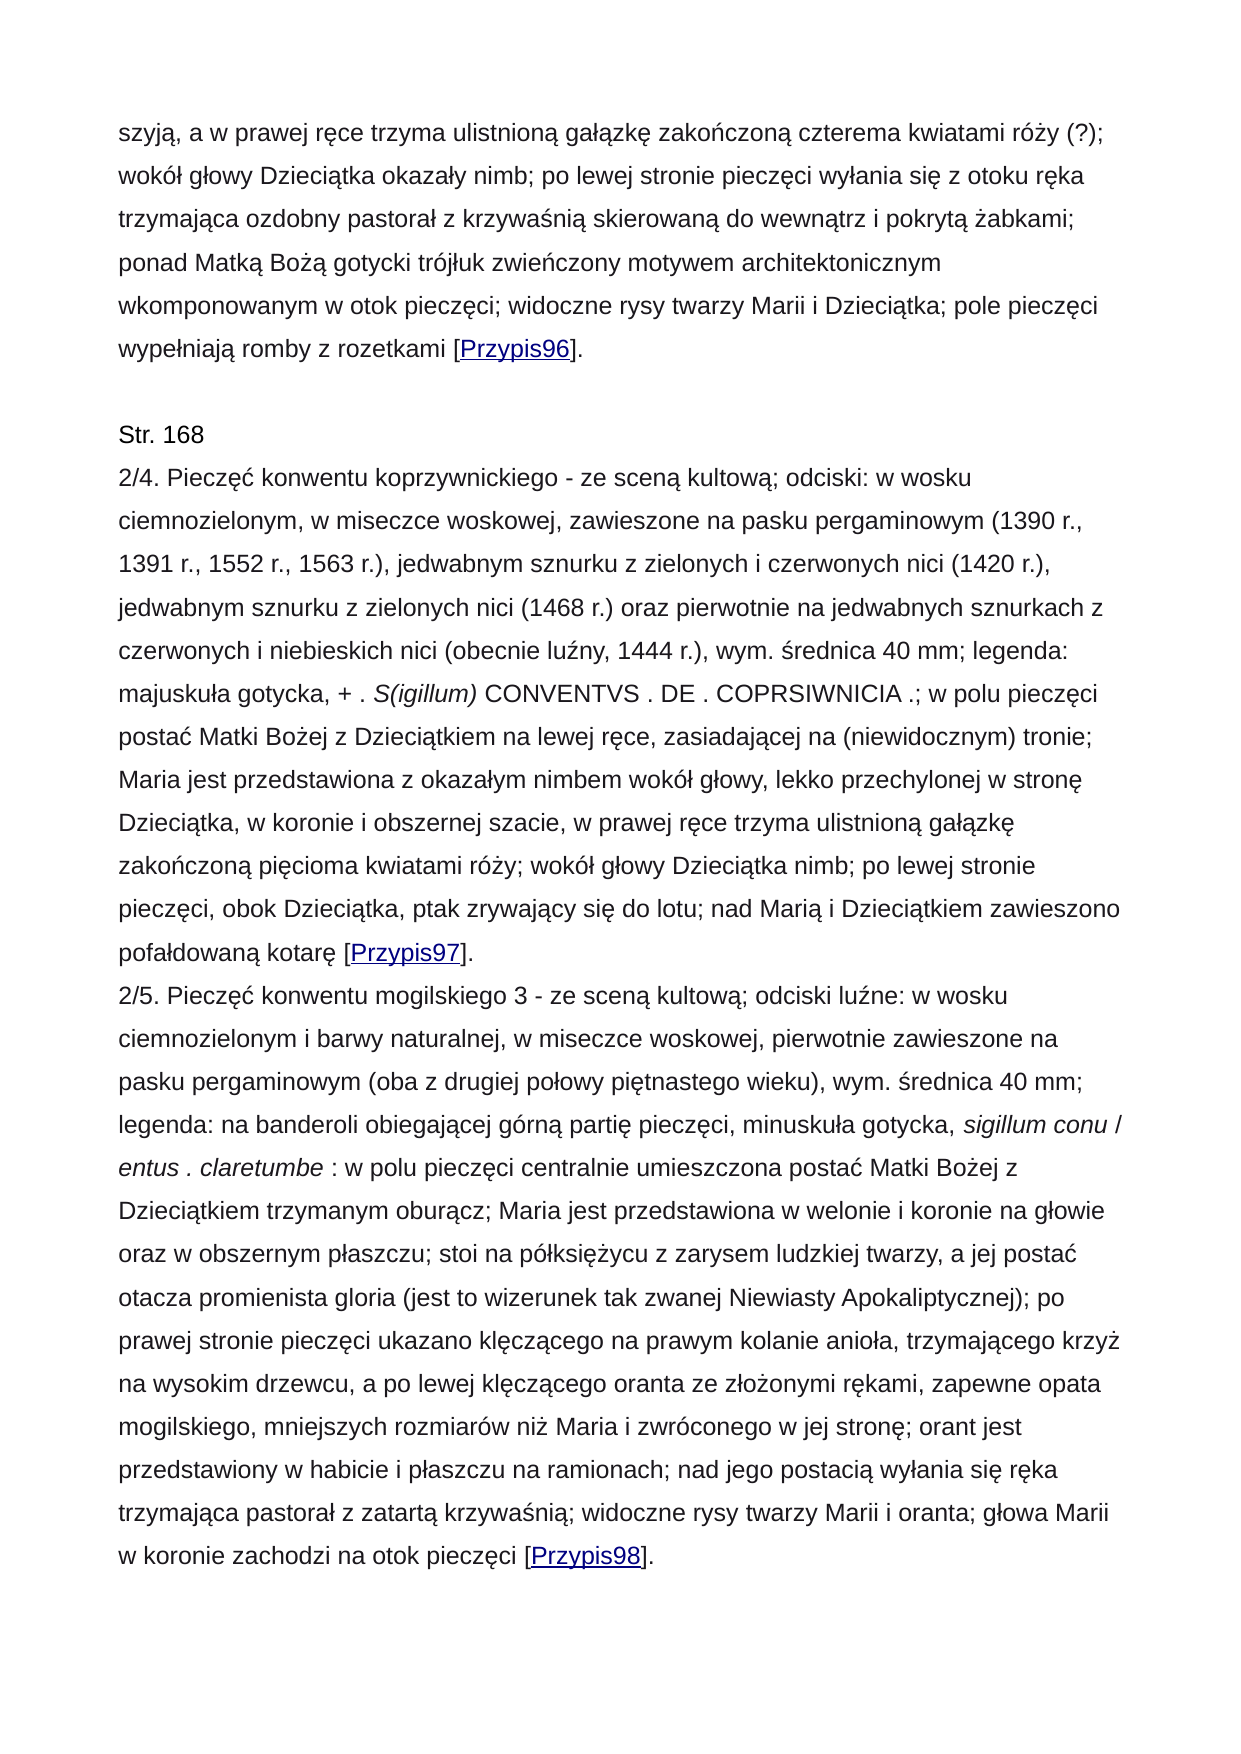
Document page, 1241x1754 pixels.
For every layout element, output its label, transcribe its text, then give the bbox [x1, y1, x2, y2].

text Str. 168 [118, 420, 1122, 449]
text 2/5. Pieczęć konwentu mogilskiego 3 - ze sceną kultową; odciski luźne: w wosku ciemnozielonym i barwy naturalnej, w miseczce woskowej, pierwotnie zawieszone na pasku pergaminowym (oba z drugiej połowy piętnastego wieku), wym. średnica 40 mm; legenda: na banderoli obiegającej górną partię pieczęci, minuskuła gotycka, sigillum conu / entus . claretumbe : w polu pieczęci centralnie umieszczona postać Matki Bożej z Dzieciątkiem trzymanym oburącz; Maria jest przedstawiona w welonie i koronie na głowie oraz w obszernym płaszczu; stoi na półksiężycu z zarysem ludzkiej twarzy, a jej postać otacza promienista gloria (jest to wizerunek tak zwanej Niewiasty Apokaliptycznej); po prawej stronie pieczęci ukazano klęczącego na prawym kolanie anioła, trzymającego krzyż na wysokim drzewcu, a po lewej klęczącego oranta ze złożonymi rękami, zapewne opata mogilskiego, mniejszych rozmiarów niż Maria i zwróconego w jej stronę; orant jest przedstawiony w habicie i płaszczu na ramionach; nad jego postacią wyłania się ręka trzymająca pastorał z zatartą krzywaśnią; widoczne rysy twarzy Marii i oranta; głowa Marii w koronie zachodzi na otok pieczęci [Przypis98]. [118, 981, 1122, 1570]
text 2/4. Pieczęć konwentu koprzywnickiego - ze sceną kultową; odciski: w wosku ciemnozielonym, w miseczce woskowej, zawieszone na pasku pergaminowym (1390 r., 1391 r., 1552 r., 1563 r.), jedwabnym sznurku z zielonych i czerwonych nici (1420 r.), jedwabnym sznurku z zielonych nici (1468 r.) oraz pierwotnie na jedwabnych sznurkach z czerwonych i niebieskich nici (obecnie luźny, 1444 r.), wym. średnica 40 mm; legenda: majuskuła gotycka, + . S(igillum) CONVENTVS . DE . COPRSIWNICIA .; w polu pieczęci postać Matki Bożej z Dzieciątkiem na lewej ręce, zasiadającej na (niewidocznym) tronie; Maria jest przedstawiona z okazałym nimbem wokół głowy, lekko przechylonej w stronę Dzieciątka, w koronie i obszernej szacie, w prawej ręce trzyma ulistnioną gałązkę zakończoną pięcioma kwiatami róży; wokół głowy Dzieciątka nimb; po lewej stronie pieczęci, obok Dzieciątka, ptak zrywający się do lotu; nad Marią i Dzieciątkiem zawieszono pofałdowaną kotarę [Przypis97]. [118, 463, 1122, 966]
text szyją, a w prawej ręce trzyma ulistnioną gałązkę zakończoną czterema kwiatami róży (?); wokół głowy Dzieciątka okazały nimb; po lewej stronie pieczęci wyłania się z otoku ręka trzymająca ozdobny pastorał z krzywaśnią skierowaną do wewnątrz i pokrytą żabkami; ponad Matką Bożą gotycki trójłuk zwieńczony motywem architektonicznym wkomponowanym w otok pieczęci; widoczne rysy twarzy Marii i Dzieciątka; pole pieczęci wypełniają romby z rozetkami [Przypis96]. [118, 118, 1122, 362]
